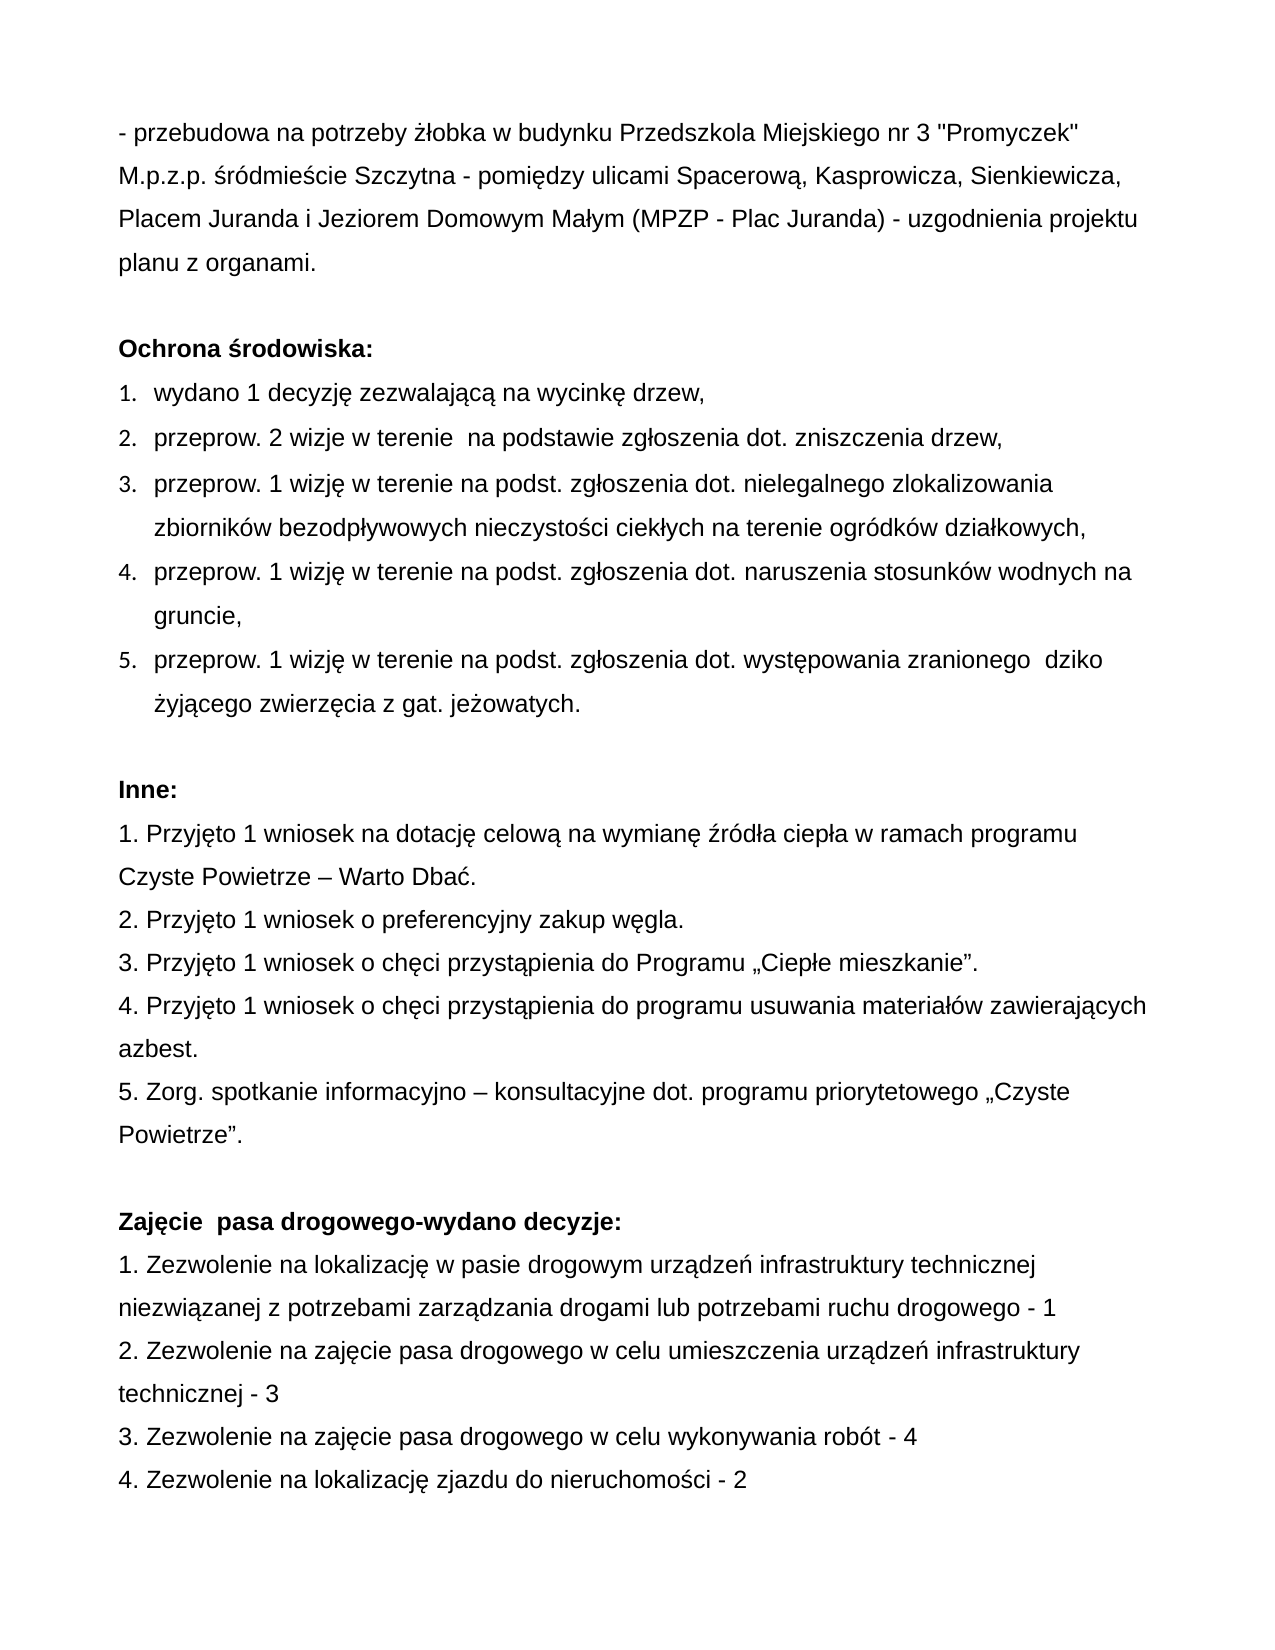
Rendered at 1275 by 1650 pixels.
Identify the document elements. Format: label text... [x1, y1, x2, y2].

text 4. Zezwolenie na lokalizację zjazdu do nieruchomości - 2 [118, 1466, 1157, 1494]
text Ochrona środowiska: [118, 334, 1157, 362]
text Zajęcie pasa drogowego-wydano decyzje: [118, 1207, 1157, 1236]
text 3. Przyjęto 1 wniosek o chęci przystąpienia do Programu „Ciepłe mieszkanie”. [118, 948, 1157, 977]
list przeprow. 2 wizje w terenie na podstawie zgłoszenia dot. zniszczenia drzew, [118, 423, 1157, 453]
text 5. Zorg. spotkanie informacyjno – konsultacyjne dot. programu priorytetowego „Czyste Powietrze”. [118, 1077, 1157, 1149]
list wydano 1 decyzję zezwalającą na wycinkę drzew, [118, 377, 1157, 407]
text - przebudowa na potrzeby żłobka w budynku Przedszkola Miejskiego nr 3 "Promyczek" [118, 118, 1157, 147]
text 2. Przyjęto 1 wniosek o preferencyjny zakup węgla. [118, 905, 1157, 934]
list przeprow. 1 wizję w terenie na podst. zgłoszenia dot. występowania zranionego dziko żyjącego zwierzęcia z gat. jeżowatych. [118, 644, 1157, 718]
text Inne: [118, 776, 1157, 804]
list przeprow. 1 wizję w terenie na podst. zgłoszenia dot. nielegalnego zlokalizowania zbiorników bezodpływowych nieczystości ciekłych na terenie ogródków działkowych, [118, 468, 1157, 542]
text 2. Zezwolenie na zajęcie pasa drogowego w celu umieszczenia urządzeń infrastruktury technicznej - 3 [118, 1336, 1157, 1408]
list przeprow. 1 wizję w terenie na podst. zgłoszenia dot. naruszenia stosunków wodnych na gruncie, [118, 556, 1157, 630]
text 1. Zezwolenie na lokalizację w pasie drogowym urządzeń infrastruktury technicznej niezwiązanej z potrzebami zarządzania drogami lub potrzebami ruchu drogowego - 1 [118, 1250, 1157, 1322]
text 1. Przyjęto 1 wniosek na dotację celową na wymianę źródła ciepła w ramach programu Czyste Powietrze – Warto Dbać. [118, 819, 1157, 891]
text 4. Przyjęto 1 wniosek o chęci przystąpienia do programu usuwania materiałów zawierających azbest. [118, 991, 1157, 1063]
text 3. Zezwolenie na zajęcie pasa drogowego w celu wykonywania robót - 4 [118, 1422, 1157, 1451]
text M.p.z.p. śródmieście Szczytna - pomiędzy ulicami Spacerową, Kasprowicza, Sienkiewicza, Placem Juranda i Jeziorem Domowym Małym (MPZP - Plac Juranda) - uzgodnienia projektu planu z organami. [118, 161, 1157, 276]
